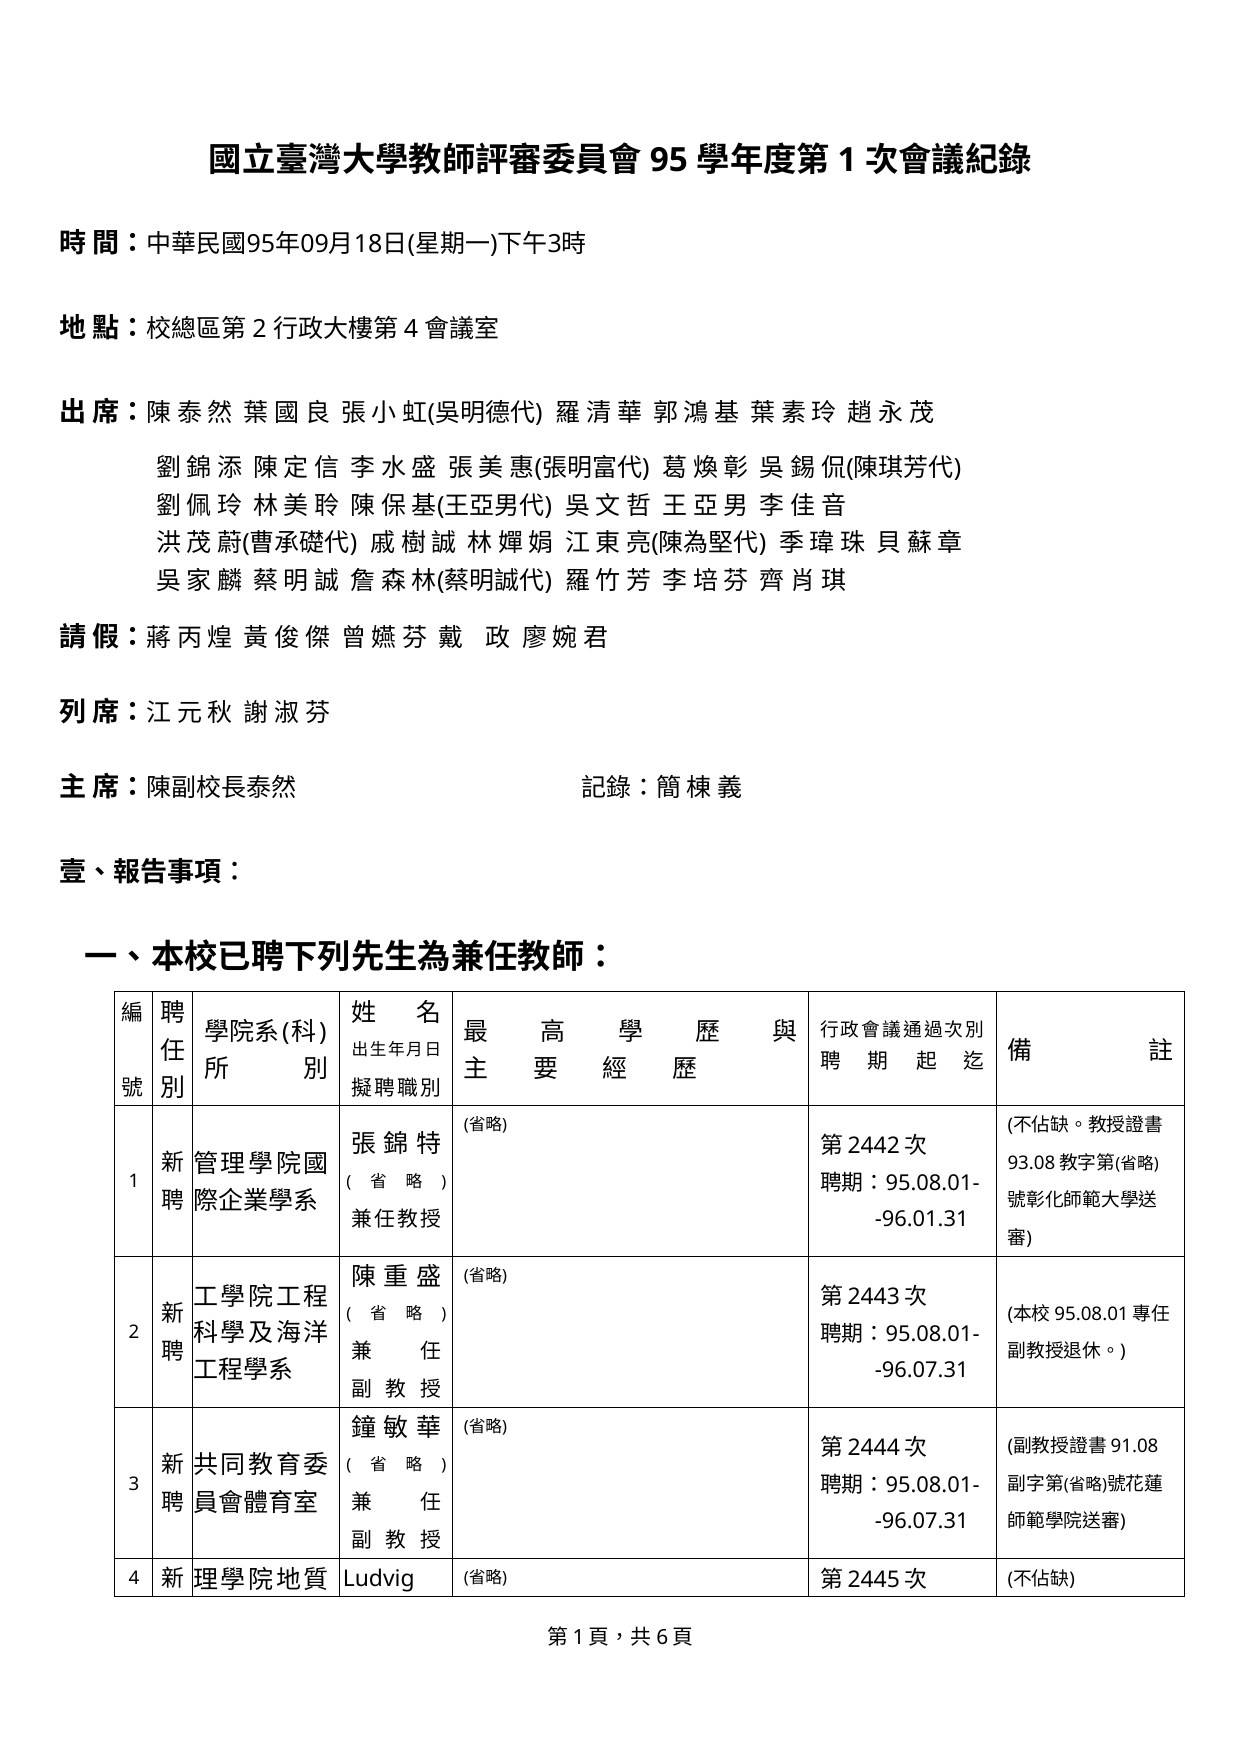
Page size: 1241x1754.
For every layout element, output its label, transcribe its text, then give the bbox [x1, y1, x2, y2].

text 請 假：蔣 丙 煌 黃 俊 傑 曾 嬿 芬 戴 政 廖 婉 君 [59, 597, 1181, 672]
table_cell (省略) [453, 1559, 808, 1596]
table_cell 工學院工程科學及海洋工程學系 [193, 1257, 339, 1407]
text 劉 錦 添 陳 定 信 李 水 盛 張 美 惠(張明富代) 葛 煥 彰 吳 錫 侃(陳琪芳代) [156, 447, 1181, 485]
table_cell 第2443次 聘期：95.08.01- -96.07.31 [809, 1257, 996, 1407]
table_cell 陳重盛 (省略) 兼任 副教授 [340, 1257, 452, 1407]
table_cell 新聘 [153, 1408, 192, 1558]
table_cell (省略) [453, 1257, 808, 1407]
text 劉 佩 玲 林 美 聆 陳 保 基(王亞男代) 吳 文 哲 王 亞 男 李 佳 音 [156, 485, 1181, 522]
table_cell (不佔缺) [997, 1559, 1184, 1596]
table_cell (副教授證書91.08副字第(省略)號花蓮師範學院送審) [997, 1408, 1184, 1558]
table_cell 理學院地質 [193, 1559, 339, 1596]
table_cell 新聘 [153, 1106, 192, 1256]
text 地 點：校總區第 2 行政大樓第 4 會議室 [59, 288, 1181, 363]
text 出 席：陳 泰 然 葉 國 良 張 小 虹(吳明德代) 羅 清 華 郭 鴻 基 葉 素 玲 趙 永 茂 [59, 372, 1181, 447]
table_cell 管理學院國際企業學系 [193, 1106, 339, 1256]
table_header 編 號 [115, 992, 152, 1104]
table_header 聘任別 [153, 992, 192, 1104]
table_header 行政會議通過次別 聘期起迄 [809, 992, 996, 1104]
table_cell 第2445次 [809, 1559, 996, 1596]
table_cell (不佔缺。教授證書93.08教字第(省略)號彰化師範大學送審) [997, 1106, 1184, 1256]
table_cell 3 [115, 1408, 152, 1558]
text 主 席：陳副校長泰然 記錄：簡 棟 義 [59, 747, 1181, 822]
table_cell (省略) [453, 1408, 808, 1558]
text 一、本校已聘下列先生為兼任教師： [84, 916, 1181, 991]
table_cell 共同教育委員會體育室 [193, 1408, 339, 1558]
text 列 席：江 元 秋 謝 淑 芬 [59, 672, 1181, 747]
table_header 姓 名 出生年月日 擬聘職別 [340, 992, 452, 1104]
table_cell 新 [153, 1559, 192, 1596]
table_cell 4 [115, 1559, 152, 1596]
table_cell 第2444次 聘期：95.08.01- -96.07.31 [809, 1408, 996, 1558]
table_cell 第2442次 聘期：95.08.01- -96.01.31 [809, 1106, 996, 1256]
table_cell (本校95.08.01專任副教授退休。) [997, 1257, 1184, 1407]
text 時 間：中華民國95年09月18日(星期一)下午3時 [59, 203, 1181, 278]
table_cell 張錦特 (省略) 兼任教授 [340, 1106, 452, 1256]
table_cell 2 [115, 1257, 152, 1407]
text 吳 家 麟 蔡 明 誠 詹 森 林(蔡明誠代) 羅 竹 芳 李 培 芬 齊 肖 琪 [156, 560, 1181, 597]
table_cell 新聘 [153, 1257, 192, 1407]
text 洪 茂 蔚(曹承礎代) 戚 樹 誠 林 嬋 娟 江 東 亮(陳為堅代) 季 瑋 珠 貝 蘇 章 [156, 522, 1181, 560]
table_cell Ludvig [340, 1559, 452, 1596]
table_header 備註 [997, 992, 1184, 1104]
table_cell 鐘敏華 (省略) 兼任 副教授 [340, 1408, 452, 1558]
table_header 學院系(科) 所別 [193, 992, 339, 1104]
table_header 最高學歷與 主要經歷 [453, 992, 808, 1104]
text 國立臺灣大學教師評審委員會 95 學年度第 1 次會議紀錄 [59, 119, 1181, 194]
table_cell 1 [115, 1106, 152, 1256]
table_cell (省略) [453, 1106, 808, 1256]
text 壹、報告事項︰ [59, 832, 1181, 907]
